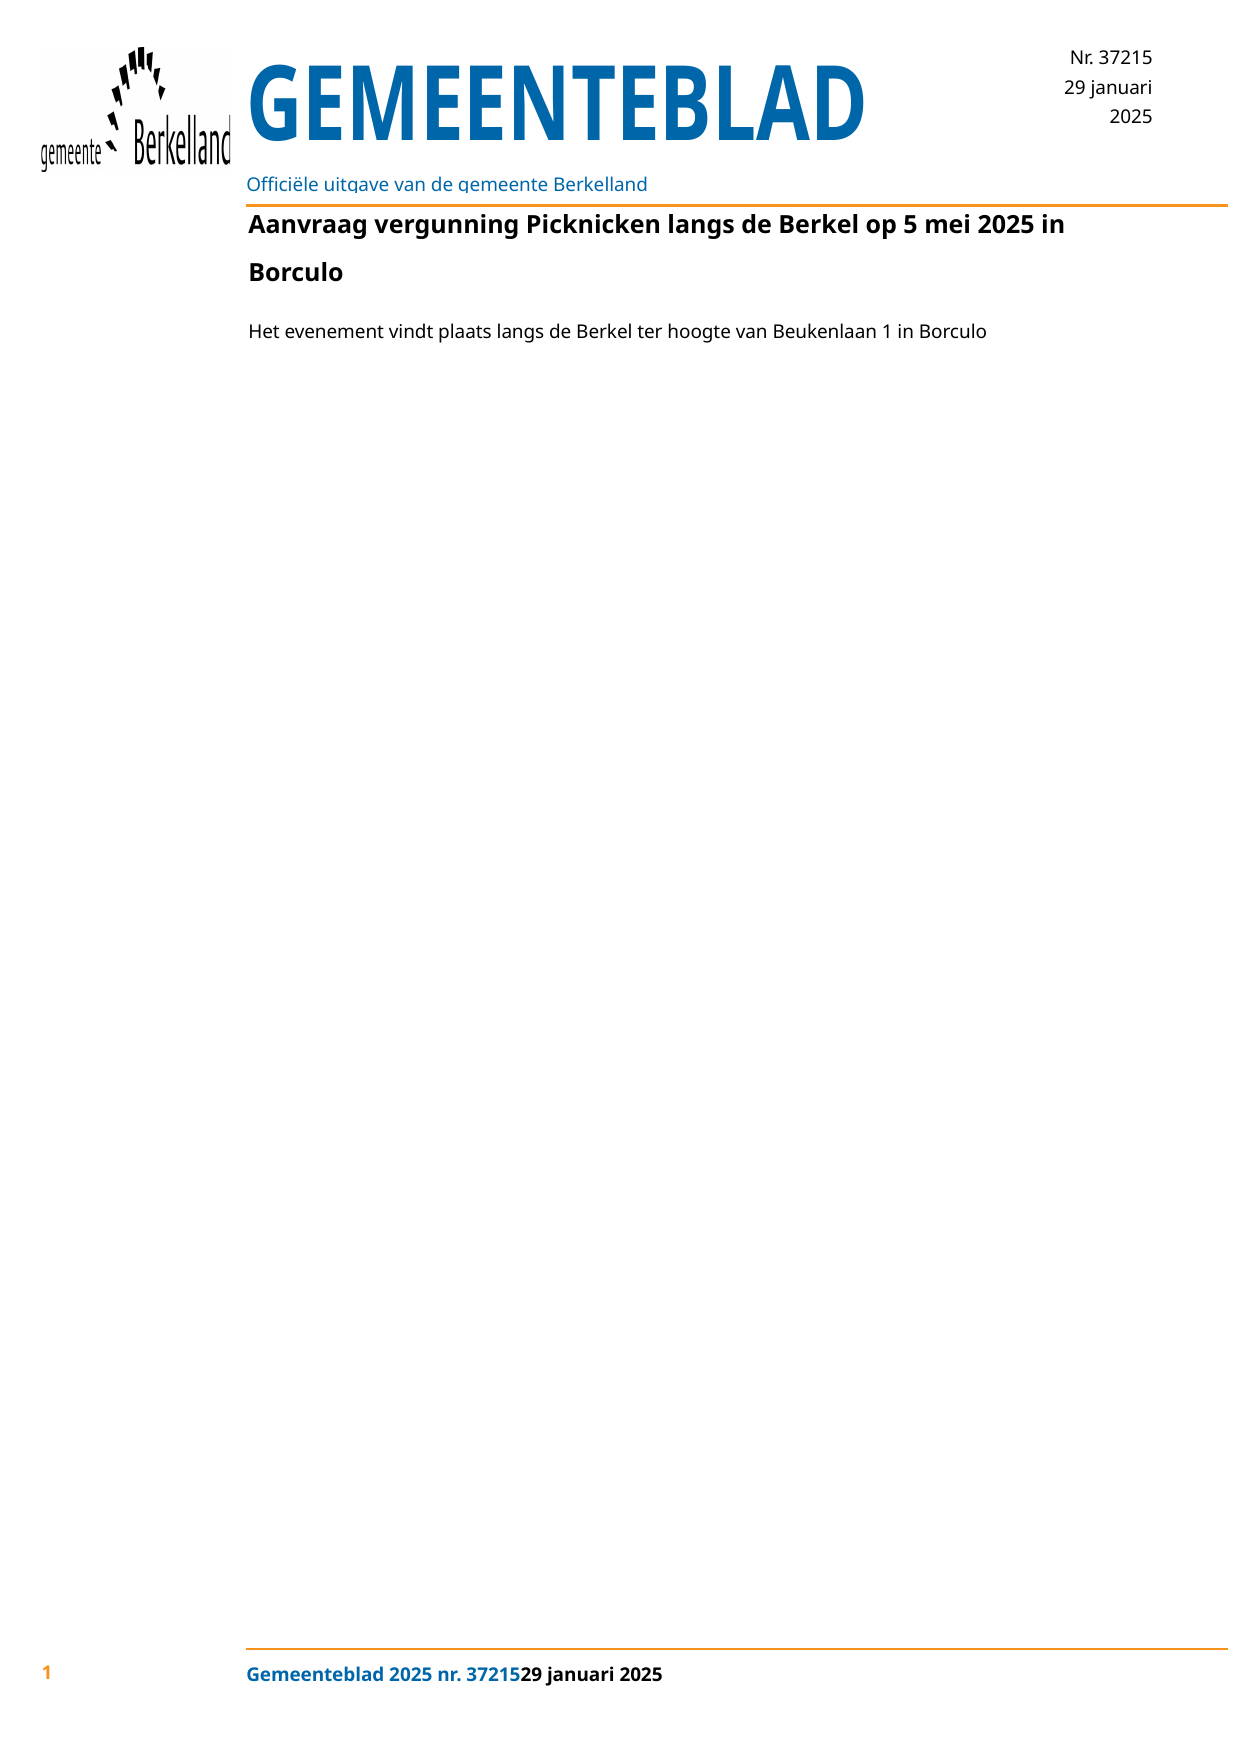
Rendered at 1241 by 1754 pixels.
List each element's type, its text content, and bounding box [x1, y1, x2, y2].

text Aanvraag vergunning Picknicken langs de Berkel op 5 mei 2025 in Borculo [248, 207, 1152, 288]
picture [41, 47, 231, 172]
text Het evenement vindt plaats langs de Berkel ter hoogte van Beukenlaan 1 in Borculo [248, 318, 1152, 344]
